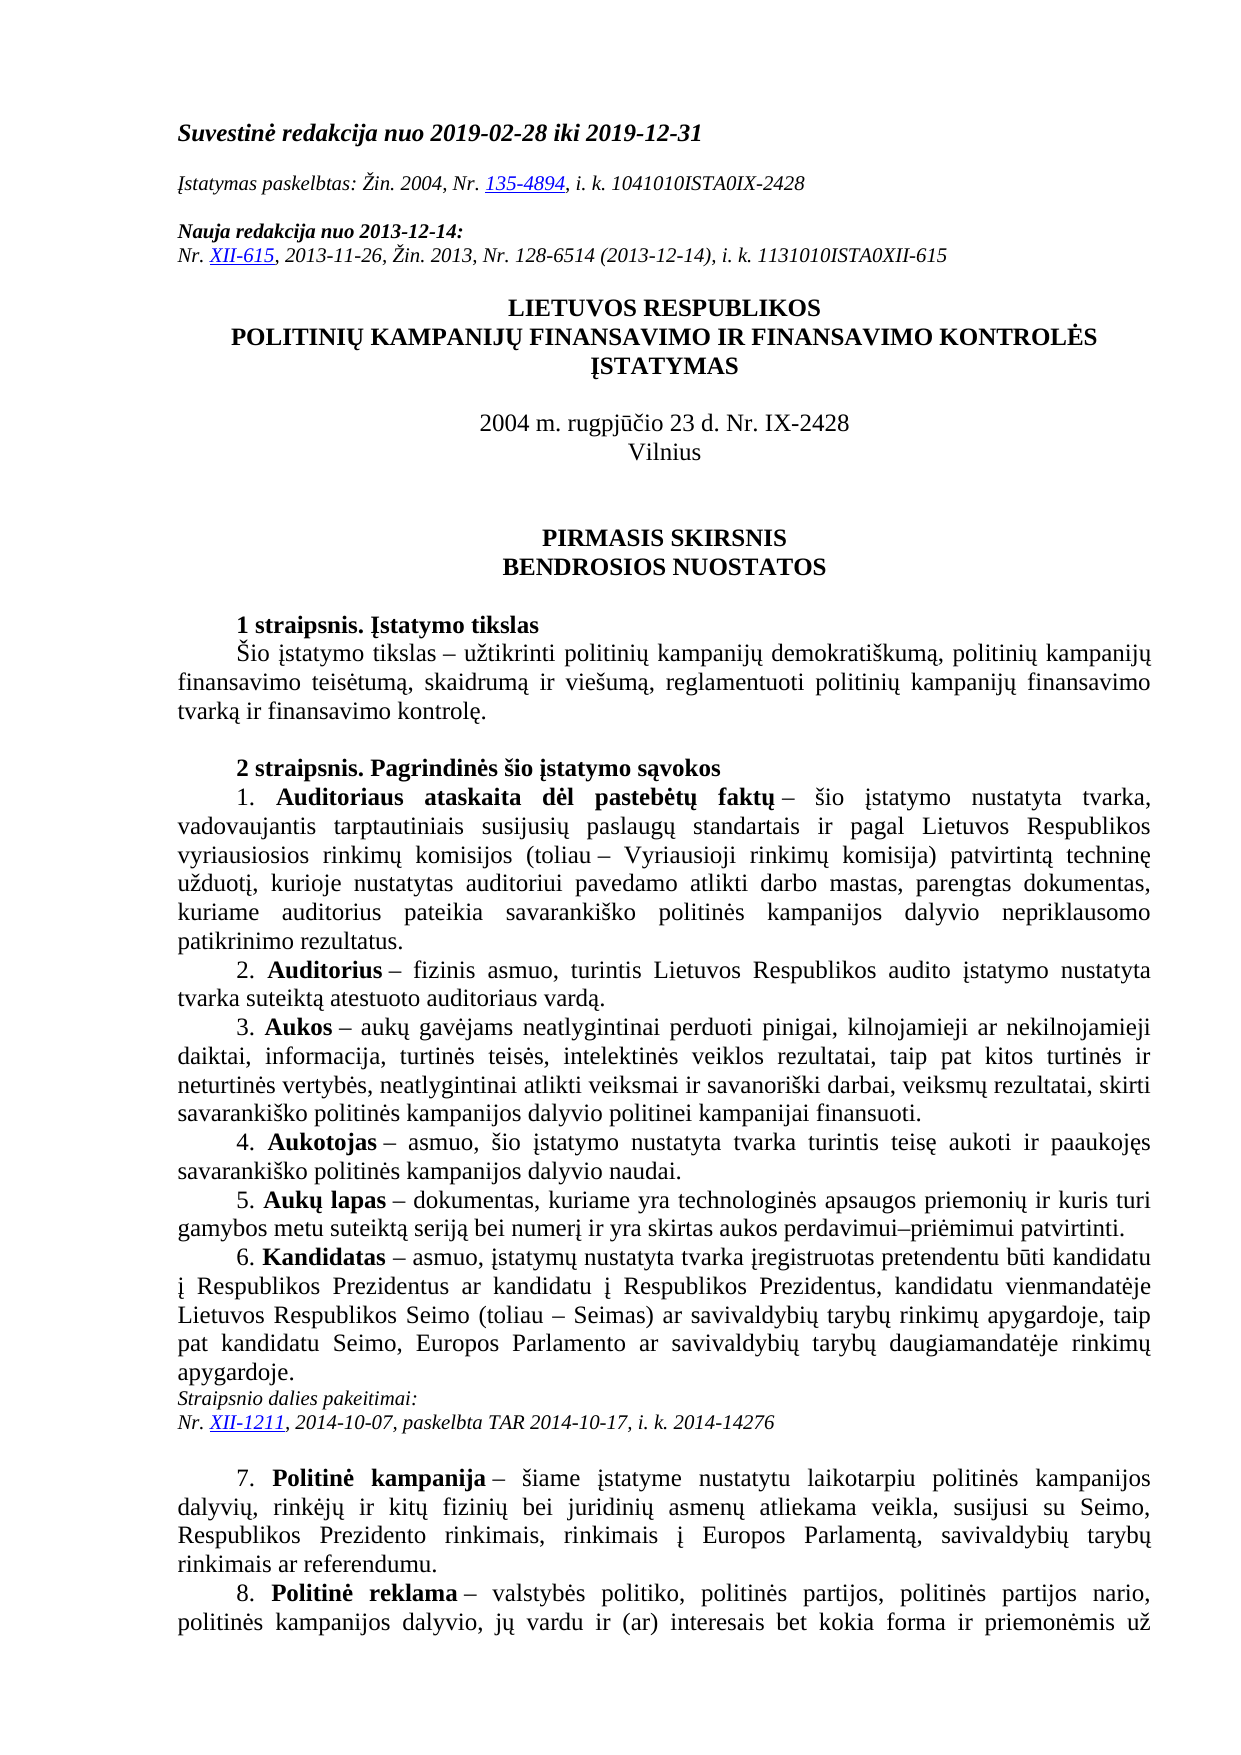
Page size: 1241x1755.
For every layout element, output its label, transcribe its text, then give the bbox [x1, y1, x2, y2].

text Nauja redakcija nuo 2013-12-14: [177, 219, 1152, 243]
text Straipsnio dalies pakeitimai: [177, 1386, 1152, 1410]
text 2. Auditorius – fizinis asmuo, turintis Lietuvos Respublikos audito įstatymo nustatyta tvarka suteiktą atestuoto auditoriaus vardą. [177, 955, 1152, 1012]
text 2004 m. rugpjūčio 23 d. Nr. IX-2428 [177, 408, 1152, 437]
text Vilnius [177, 437, 1152, 466]
text 4. Aukotojas – asmuo, šio įstatymo nustatyta tvarka turintis teisę aukoti ir paaukojęs savarankiško politinės kampanijos dalyvio naudai. [177, 1127, 1152, 1185]
text Įstatymas paskelbtas: Žin. 2004, Nr. 135-4894, i. k. 1041010ISTA0IX-2428 [177, 171, 1152, 195]
text POLITINIŲ KAMPANIJŲ FINANSAVIMO IR FINANSAVIMO KONTROLĖS [177, 322, 1152, 351]
text LIETUVOS RESPUBLIKOS [177, 293, 1152, 322]
text 6. Kandidatas – asmuo, įstatymų nustatyta tvarka įregistruotas pretendentu būti kandidatu į Respublikos Prezidentus ar kandidatu į Respublikos Prezidentus, kandidatu vienmandatėje Lietuvos Respublikos Seimo (toliau – Seimas) ar savivaldybių tarybų rinkimų apygardoje, taip pat kandidatu Seimo, Europos Parlamento ar savivaldybių tarybų daugiamandatėje rinkimų apygardoje. [177, 1242, 1152, 1386]
text Nr. XII-1211, 2014-10-07, paskelbta TAR 2014-10-17, i. k. 2014-14276 [177, 1410, 1152, 1434]
text 8. Politinė reklama – valstybės politiko, politinės partijos, politinės partijos nario, politinės kampanijos dalyvio, jų vardu ir (ar) interesais bet kokia forma ir priemonėmis už [177, 1578, 1152, 1635]
text 5. Aukų lapas – dokumentas, kuriame yra technologinės apsaugos priemonių ir kuris turi gamybos metu suteiktą seriją bei numerį ir yra skirtas aukos perdavimui–priėmimui patvirtinti. [177, 1185, 1152, 1242]
text Suvestinė redakcija nuo 2019-02-28 iki 2019-12-31 [177, 118, 1152, 147]
text 7. Politinė kampanija – šiame įstatyme nustatytu laikotarpiu politinės kampanijos dalyvių, rinkėjų ir kitų fizinių bei juridinių asmenų atliekama veikla, susijusi su Seimo, Respublikos Prezidento rinkimais, rinkimais į Europos Parlamentą, savivaldybių tarybų rinkimais ar referendumu. [177, 1463, 1152, 1578]
text Nr. XII-615, 2013-11-26, Žin. 2013, Nr. 128-6514 (2013-12-14), i. k. 1131010ISTA0XII-615 [177, 243, 1152, 267]
text 1. Auditoriaus ataskaita dėl pastebėtų faktų – šio įstatymo nustatyta tvarka, vadovaujantis tarptautiniais susijusių paslaugų standartais ir pagal Lietuvos Respublikos vyriausiosios rinkimų komisijos (toliau – Vyriausioji rinkimų komisija) patvirtintą techninę užduotį, kurioje nustatytas auditoriui pavedamo atlikti darbo mastas, parengtas dokumentas, kuriame auditorius pateikia savarankiško politinės kampanijos dalyvio nepriklausomo patikrinimo rezultatus. [177, 782, 1152, 955]
text ĮSTATYMAS [177, 351, 1152, 380]
text BENDROSIOS NUOSTATOS [177, 552, 1152, 581]
text PIRMASIS SKIRSNIS [177, 523, 1152, 552]
text 2 straipsnis. Pagrindinės šio įstatymo sąvokos [177, 753, 1152, 782]
text 1 straipsnis. Įstatymo tikslas [177, 610, 1152, 638]
text Šio įstatymo tikslas – užtikrinti politinių kampanijų demokratiškumą, politinių kampanijų finansavimo teisėtumą, skaidrumą ir viešumą, reglamentuoti politinių kampanijų finansavimo tvarką ir finansavimo kontrolę. [177, 638, 1152, 725]
text 3. Aukos – aukų gavėjams neatlygintinai perduoti pinigai, kilnojamieji ar nekilnojamieji daiktai, informacija, turtinės teisės, intelektinės veiklos rezultatai, taip pat kitos turtinės ir neturtinės vertybės, neatlygintinai atlikti veiksmai ir savanoriški darbai, veiksmų rezultatai, skirti savarankiško politinės kampanijos dalyvio politinei kampanijai finansuoti. [177, 1012, 1152, 1127]
